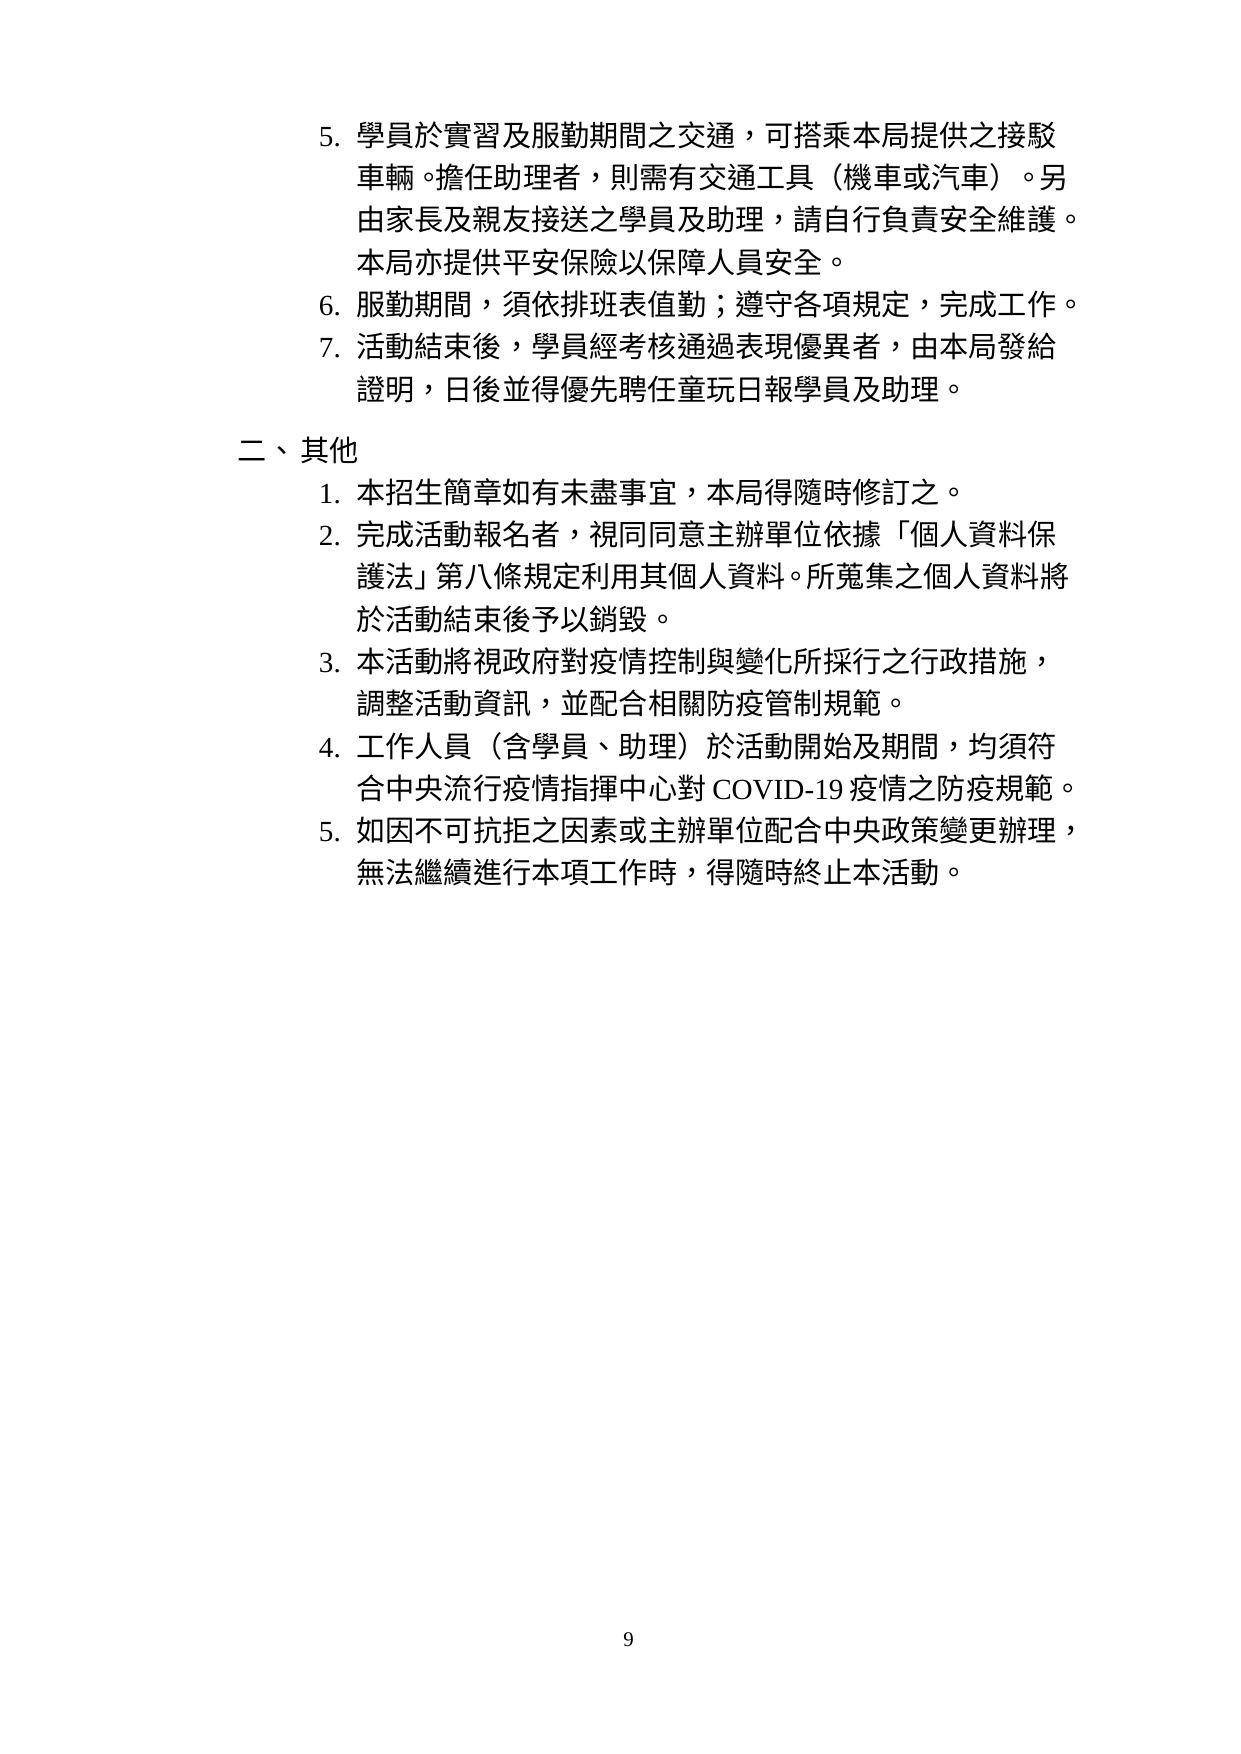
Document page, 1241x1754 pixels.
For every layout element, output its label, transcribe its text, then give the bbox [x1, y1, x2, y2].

list 學員於實習及服勤期間之交通，可搭乘本局提供之接駁車輛。擔任助理者，則需有交通工具（機車或汽車）。另由家長及親友接送之學員及助理，請自行負責安全維護。本局亦提供平安保險以保障人員安全。 [319, 112, 1069, 282]
list 本活動將視政府對疫情控制與變化所採行之行政措施，調整活動資訊，並配合相關防疫管制規範。 [319, 639, 1069, 723]
list 工作人員（含學員、助理）於活動開始及期間，均須符合中央流行疫情指揮中心對COVID-19疫情之防疫規範。 [319, 723, 1069, 808]
list 本招生簡章如有未盡事宜，本局得隨時修訂之。 [319, 469, 1069, 512]
list 如因不可抗拒之因素或主辦單位配合中央政策變更辦理，無法繼續進行本項工作時，得隨時終止本活動。 [319, 808, 1069, 892]
list 其他 [238, 427, 1069, 469]
list 活動結束後，學員經考核通過表現優異者，由本局發給證明，日後並得優先聘任童玩日報學員及助理。 [319, 324, 1069, 408]
list 完成活動報名者，視同同意主辦單位依據「個人資料保護法」第八條規定利用其個人資料。所蒐集之個人資料將於活動結束後予以銷毀。 [319, 512, 1069, 639]
list 服勤期間，須依排班表值勤；遵守各項規定，完成工作。 [319, 282, 1069, 324]
